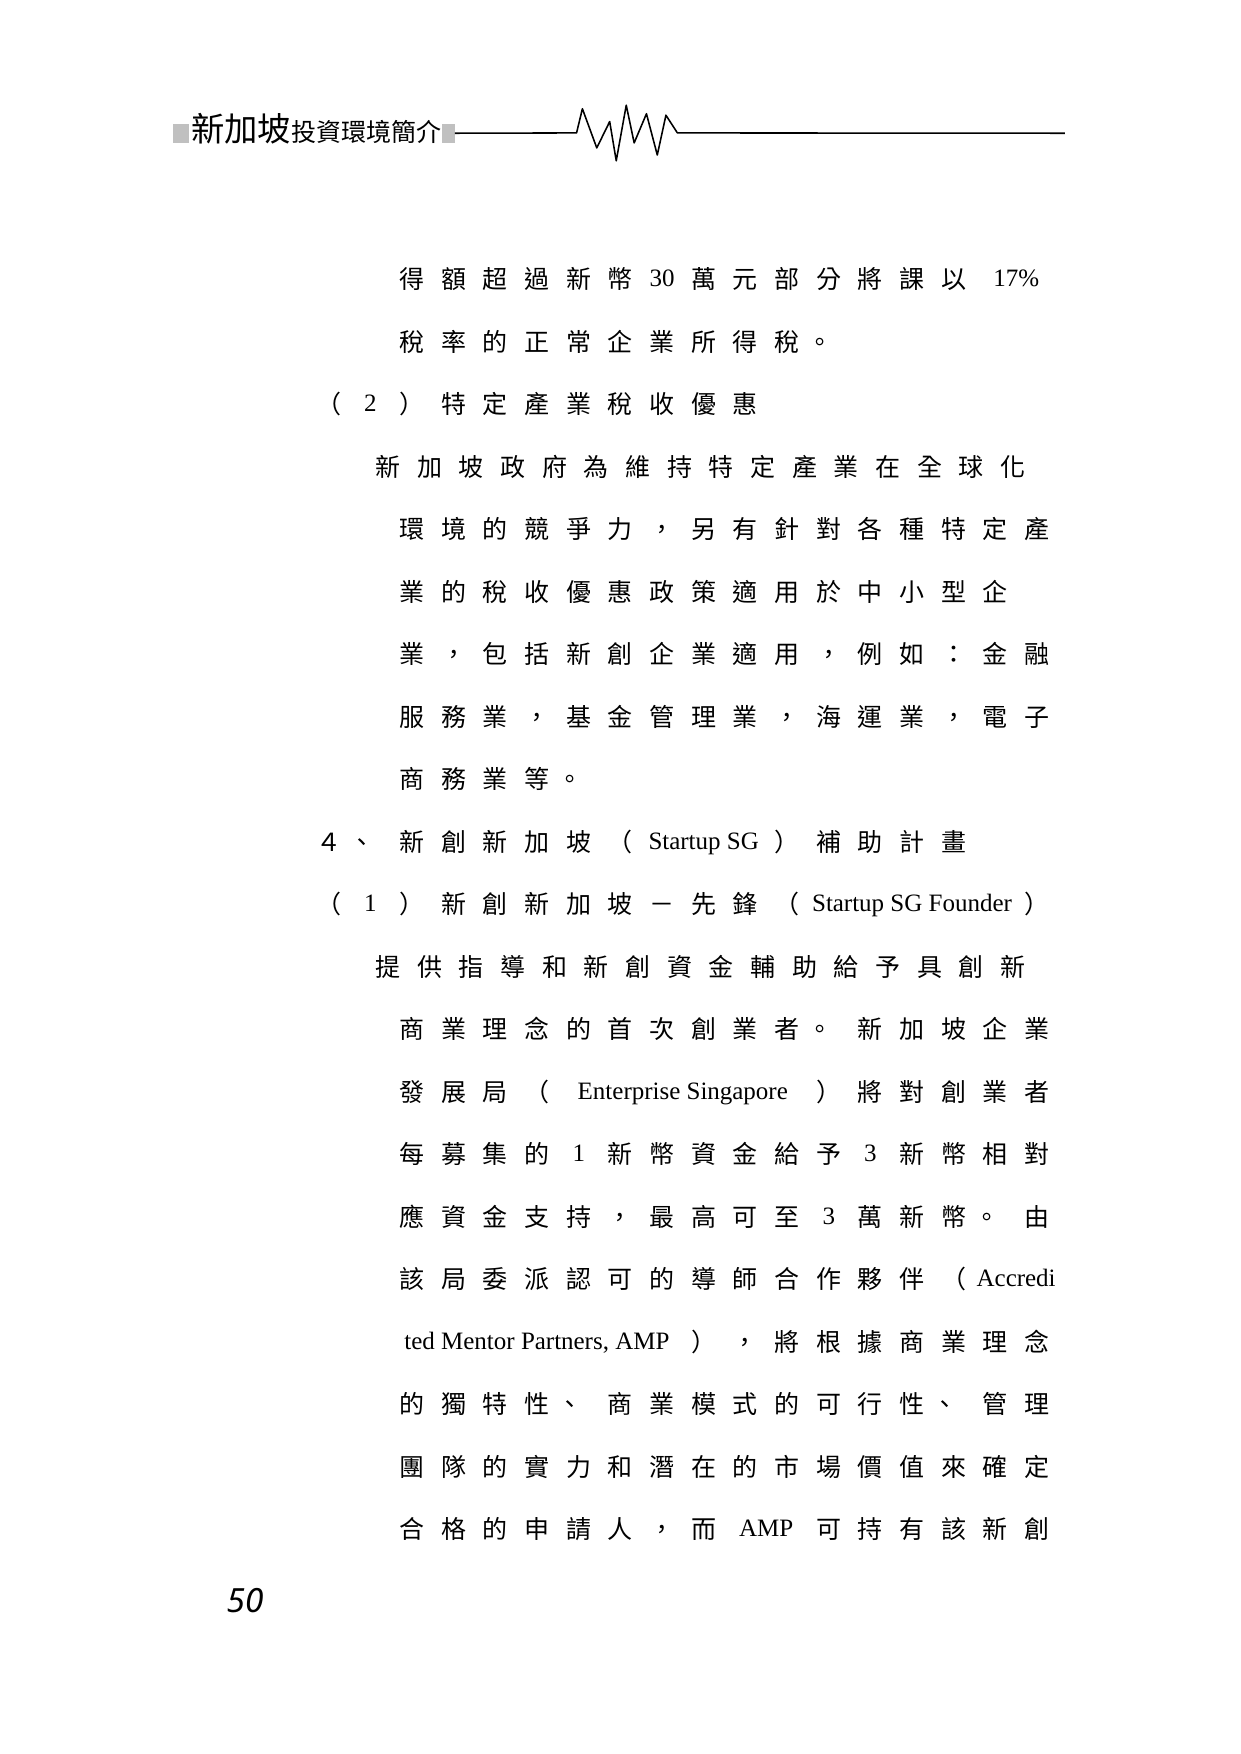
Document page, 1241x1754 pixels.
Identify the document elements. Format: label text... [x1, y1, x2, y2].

text 新加坡政府為維持特定產業在全球化環境的競爭力，另有針對各種特定產業的稅收優惠政策適用於中小型企業，包括新創企業適用，例如：金融服務業，基金管理業，海運業，電子商務業等。 [330, 424, 1058, 799]
text （1）新創新加坡－先鋒（Startup SG Founder） [306, 861, 1058, 924]
text ４、新創新加坡（Startup SG）補助計畫 [281, 799, 1058, 861]
text 提供指導和新創資金輔助給予具創新商業理念的首次創業者。新加坡企業發展局（Enterprise Singapore）將對創業者每募集的1新幣資金給予3新幣相對應資金支持，最高可至3萬新幣。由該局委派認可的導師合作夥伴（Accredited Mentor Partners, AMP），將根據商業理念的獨特性、商業模式的可行性、管理團隊的實力和潛在的市場價值來確定合格的申請人，而AMP可持有該新創 [330, 924, 1058, 1549]
text 得額超過新幣30萬元部分將課以17%稅率的正常企業所得稅。 [330, 236, 1058, 361]
text （2）特定產業稅收優惠 [306, 361, 1058, 424]
